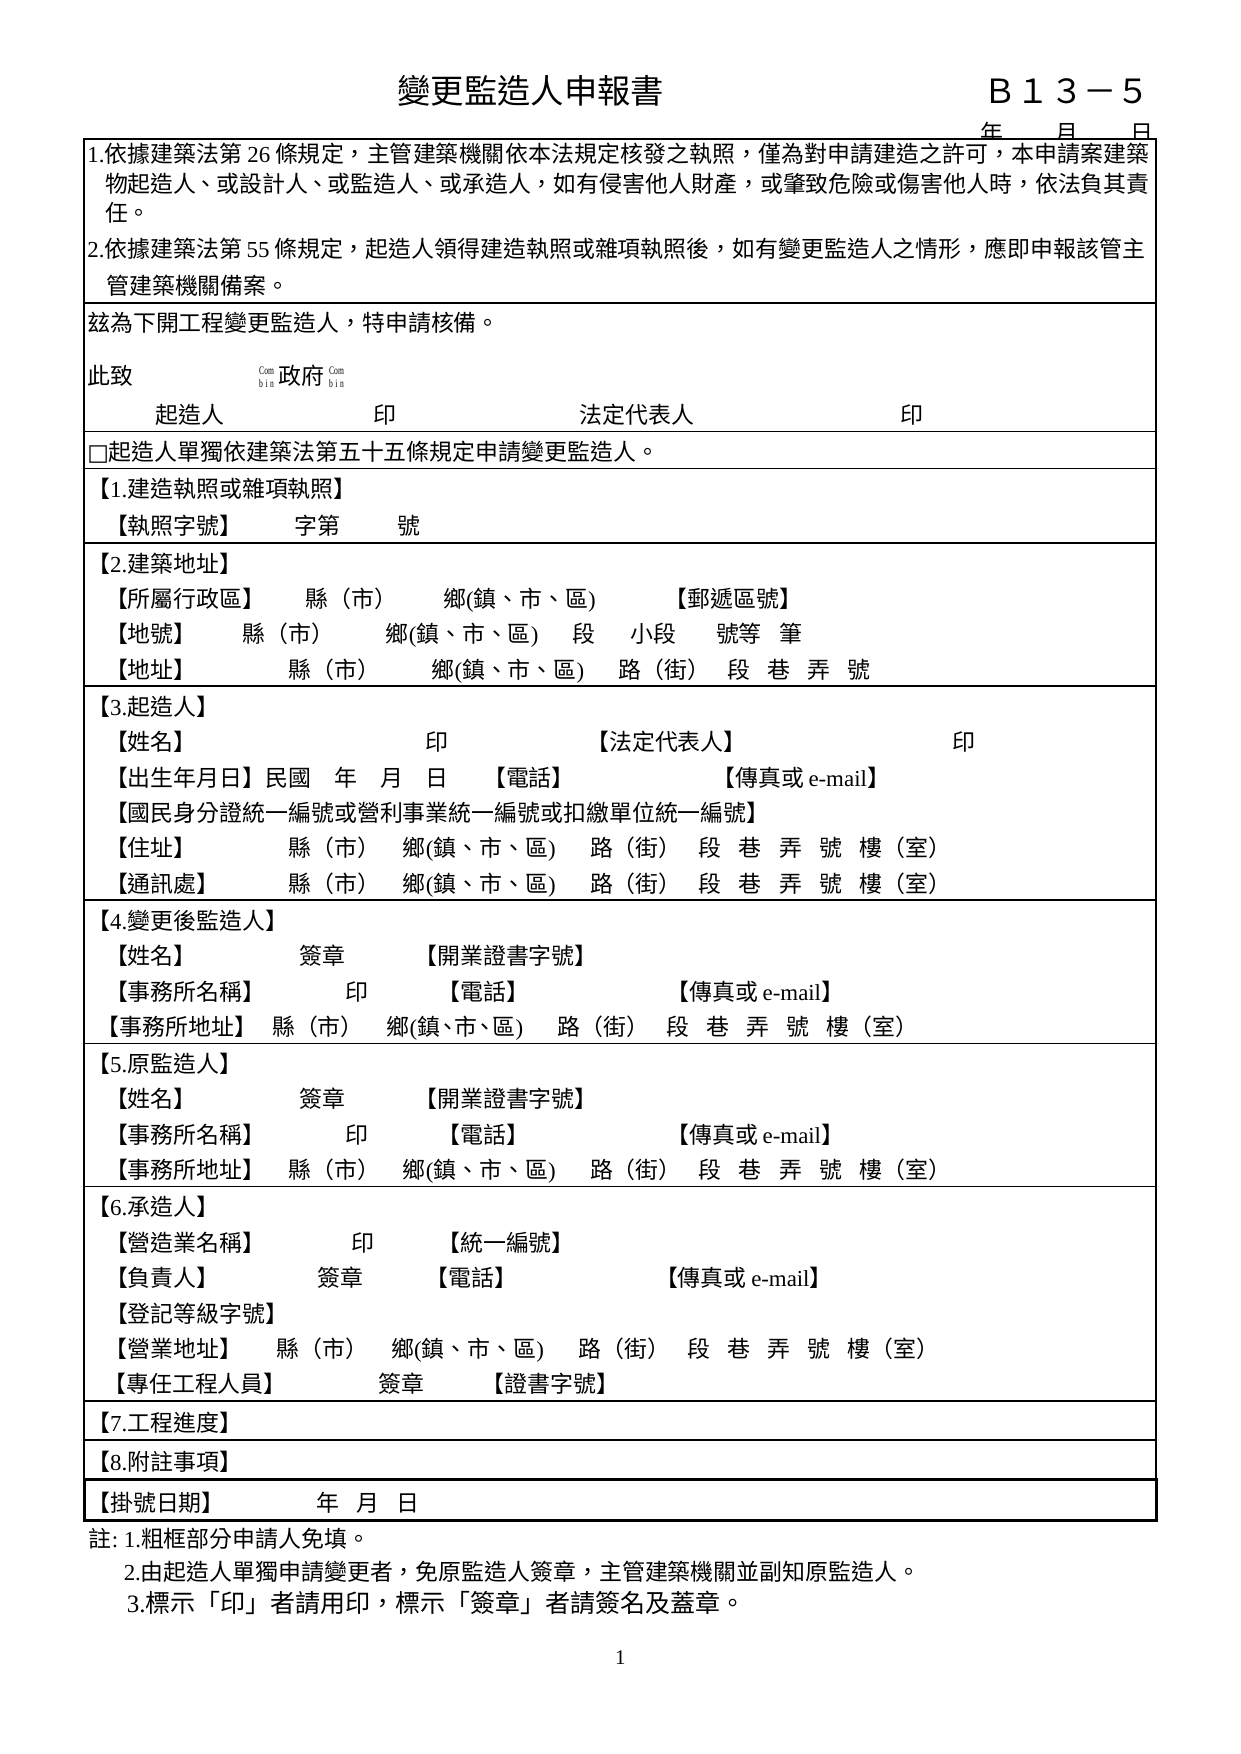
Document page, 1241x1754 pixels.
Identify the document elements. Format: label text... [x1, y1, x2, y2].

table_header Ｂ１３－５ [977, 65, 1156, 115]
table_cell □起造人單獨依建築法第五十五條規定申請變更監造人。 [85, 432, 1155, 468]
table_cell 玆為下開工程變更監造人，特申請核備。 此致 Combin政府Combin 起造人 印 法定代表人 印 [85, 304, 1155, 431]
table_cell 【2.建築地址】 【所屬行政區】 縣（市） 鄉(鎮、市、區) 【郵遞區號】 【地號】 縣（市） 鄉(鎮、市、區) 段 小段 號等 筆 【地址】 縣（市） 鄉(鎮、市、區) 路（街） 段 巷 弄 號 [85, 544, 1155, 685]
table_cell 【3.起造人】 【姓名】 印 【法定代表人】 印 【出生年月日】民國 年 月 日 【電話】 【傳真或e-mail】 【國民身分證統一編號或營利事業統一編號或扣繳單位統一編號】 【住址】 縣（市） 鄉(鎮、市、區) 路（街） 段 巷 弄 號 樓（室） 【通訊處】 縣（市） 鄉(鎮、市、區) 路（街） 段 巷 弄 號 樓（室） [85, 687, 1155, 899]
table_cell 【4.變更後監造人】 【姓名】 簽章 【開業證書字號】 【事務所名稱】 印 【電話】 【傳真或e-mail】 【事務所地址】 縣（市） 鄉(鎮、市、區) 路（街） 段 巷 弄 號 樓（室） [85, 901, 1155, 1043]
table_cell 【6.承造人】 【營造業名稱】 印 【統一編號】 【負責人】 簽章 【電話】 【傳真或e-mail】 【登記等級字號】 【營業地址】 縣（市） 鄉(鎮、市、區) 路（街） 段 巷 弄 號 樓（室） 【專任工程人員】 簽章 【證書字號】 [85, 1187, 1155, 1400]
table_cell 【7.工程進度】 [85, 1402, 1155, 1439]
table_cell 【1.建造執照或雜項執照】 【執照字號】 字第 號 [85, 469, 1155, 542]
text 註: 1.粗框部分申請人免填。 [89, 1522, 1152, 1554]
table_header 變更監造人申報書 [84, 65, 977, 138]
text 3.標示「印」者請用印，標示「簽章」者請簽名及蓋章。 [89, 1586, 1152, 1619]
text 2.由起造人單獨申請變更者，免原監造人簽章，主管建築機關並副知原監造人。 [89, 1554, 1152, 1586]
table_cell 【掛號日期】 年 月 日 [86, 1481, 1155, 1519]
table_cell 年月日 [977, 115, 1156, 138]
table_cell 【8.附註事項】 [85, 1441, 1155, 1478]
table_cell 1.依據建築法第26條規定，主管建築機關依本法規定核發之執照，僅為對申請建造之許可，本申請案建築物起造人、或設計人、或監造人、或承造人，如有侵害他人財產，或肇致危險或傷害他人時，依法負其責任。 2.依據建築法第55條規定，起造人領得建造執照或雜項執照後，如有變更監造人之情形，應即申報該管主管建築機關備案。 [85, 140, 1155, 302]
table_cell 【5.原監造人】 【姓名】 簽章 【開業證書字號】 【事務所名稱】 印 【電話】 【傳真或e-mail】 【事務所地址】 縣（市） 鄉(鎮、市、區) 路（街） 段 巷 弄 號 樓（室） [85, 1044, 1155, 1186]
